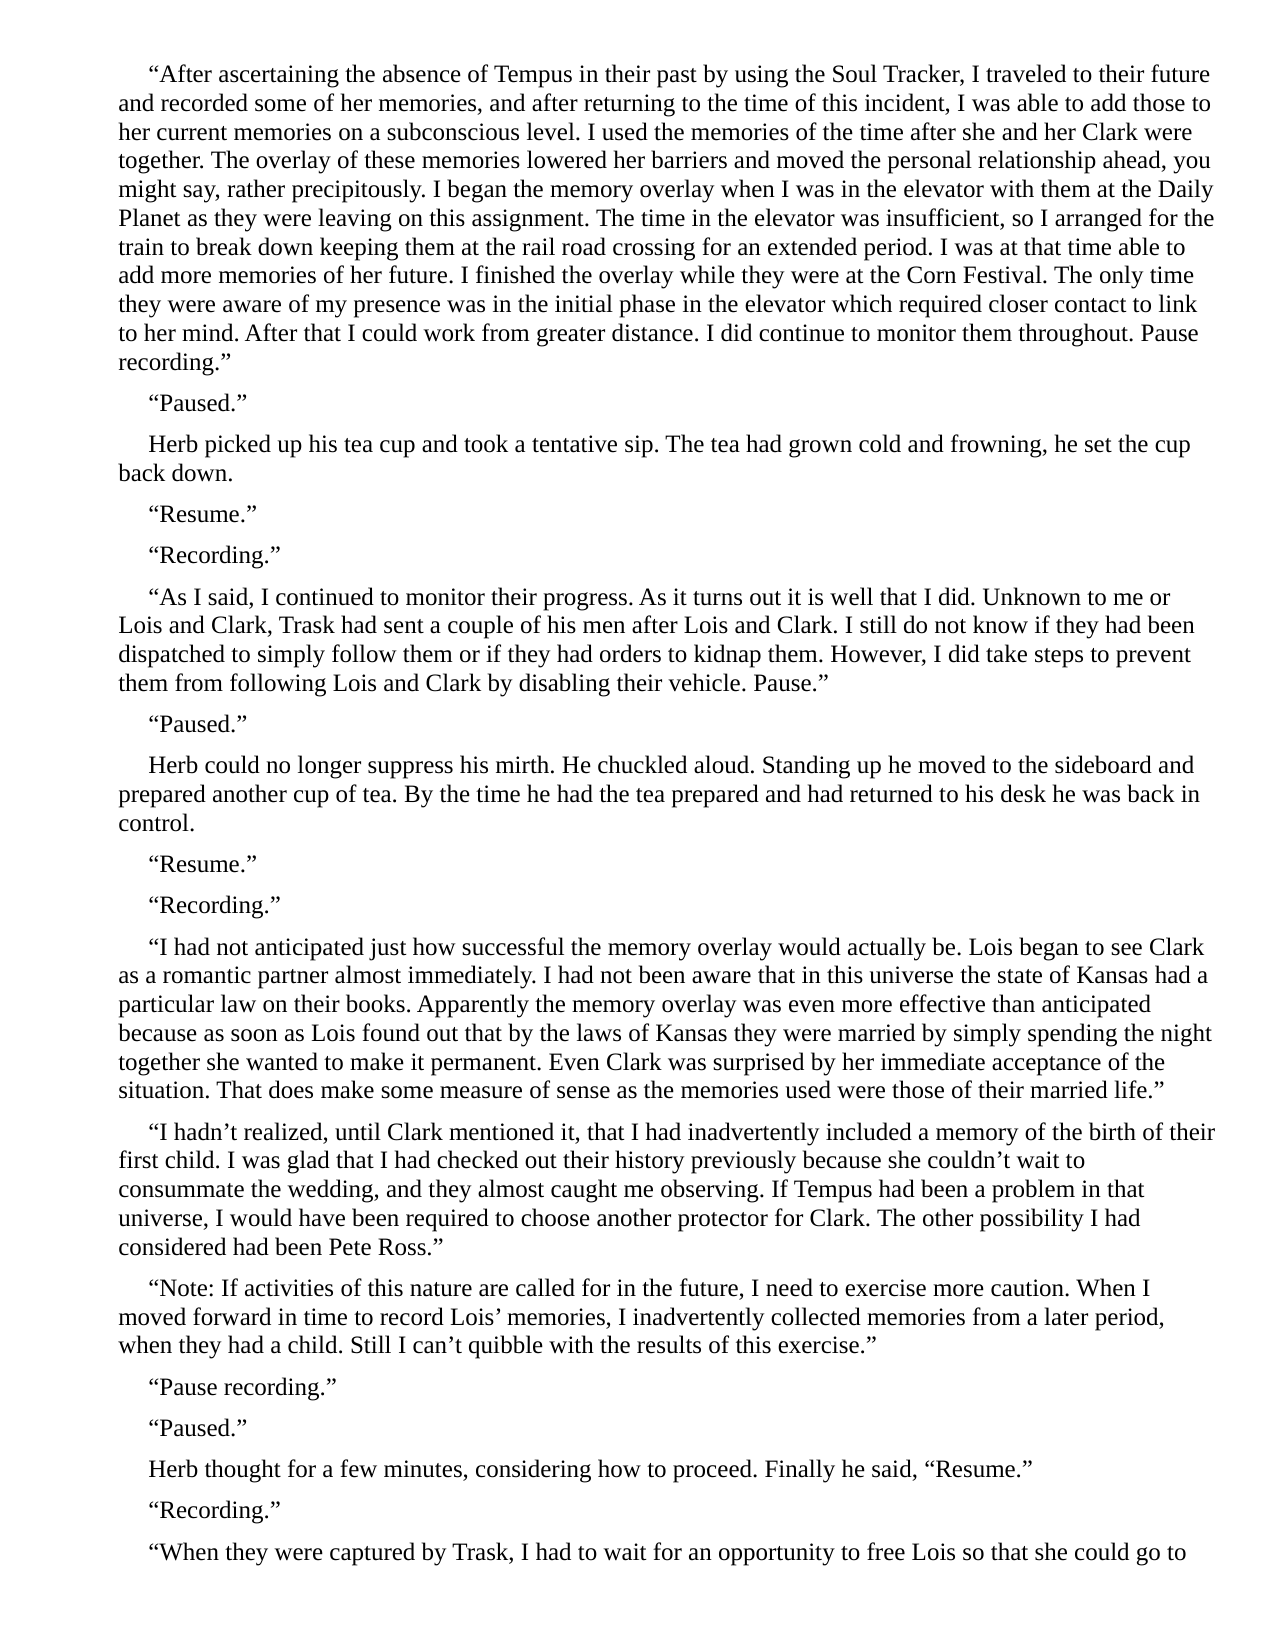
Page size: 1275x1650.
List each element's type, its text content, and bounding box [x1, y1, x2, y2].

text “When they were captured by Trask, I had to wait for an opportunity to free Lois so that she could go to [118, 1537, 1216, 1565]
text “I hadn’t realized, until Clark mentioned it, that I had inadvertently included a memory of the birth of their first child. I was glad that I had checked out their history previously because she couldn’t wait to consummate the wedding, and they almost caught me observing. If Tempus had been a problem in that universe, I would have been required to choose another protector for Clark. The other possibility I had considered had been Pete Ross.” [118, 1117, 1216, 1260]
text “Pause recording.” [118, 1372, 1216, 1400]
text Herb picked up his tea cup and took a tentative sip. The tea had grown cold and frowning, he set the cup back down. [118, 429, 1216, 487]
text Herb could no longer suppress his mirth. He chuckled aloud. Standing up he moved to the sideboard and prepared another cup of tea. By the time he had the tea prepared and had returned to his desk he was back in control. [118, 750, 1216, 837]
text “Resume.” [118, 849, 1216, 878]
text “I had not anticipated just how successful the memory overlay would actually be. Lois began to see Clark as a romantic partner almost immediately. I had not been aware that in this universe the state of Kansas had a particular law on their books. Apparently the memory overlay was even more effective than anticipated because as soon as Lois found out that by the laws of Kansas they were married by simply spending the night together she wanted to make it permanent. Even Clark was surprised by her immediate acceptance of the situation. That does make some measure of sense as the memories used were those of their married life.” [118, 932, 1216, 1104]
text “Paused.” [118, 709, 1216, 738]
text “As I said, I continued to monitor their progress. As it turns out it is well that I did. Unknown to me or Lois and Clark, Trask had sent a couple of his men after Lois and Clark. I still do not know if they had been dispatched to simply follow them or if they had orders to kidnap them. However, I did take steps to prevent them from following Lois and Clark by disabling their vehicle. Pause.” [118, 582, 1216, 697]
text “Recording.” [118, 540, 1216, 569]
text “After ascertaining the absence of Tempus in their past by using the Soul Tracker, I traveled to their future and recorded some of her memories, and after returning to the time of this incident, I was able to add those to her current memories on a subconscious level. I used the memories of the time after she and her Clark were together. The overlay of these memories lowered her barriers and moved the personal relationship ahead, you might say, rather precipitously. I began the memory overlay when I was in the elevator with them at the Daily Planet as they were leaving on this assignment. The time in the elevator was insufficient, so I arranged for the train to break down keeping them at the rail road crossing for an extended period. I was at that time able to add more memories of her future. I finished the overlay while they were at the Corn Festival. The only time they were aware of my presence was in the initial phase in the elevator which required closer contact to link to her mind. After that I could work from greater distance. I did continue to monitor them throughout. Pause recording.” [118, 59, 1216, 375]
text “Paused.” [118, 388, 1216, 417]
text Herb thought for a few minutes, considering how to proceed. Finally he said, “Resume.” [118, 1454, 1216, 1483]
text “Recording.” [118, 890, 1216, 919]
text “Paused.” [118, 1413, 1216, 1442]
text “Recording.” [118, 1495, 1216, 1524]
text “Note: If activities of this nature are called for in the future, I need to exercise more caution. When I moved forward in time to record Lois’ memories, I inadvertently collected memories from a later period, when they had a child. Still I can’t quibble with the results of this exercise.” [118, 1273, 1216, 1359]
text “Resume.” [118, 499, 1216, 528]
